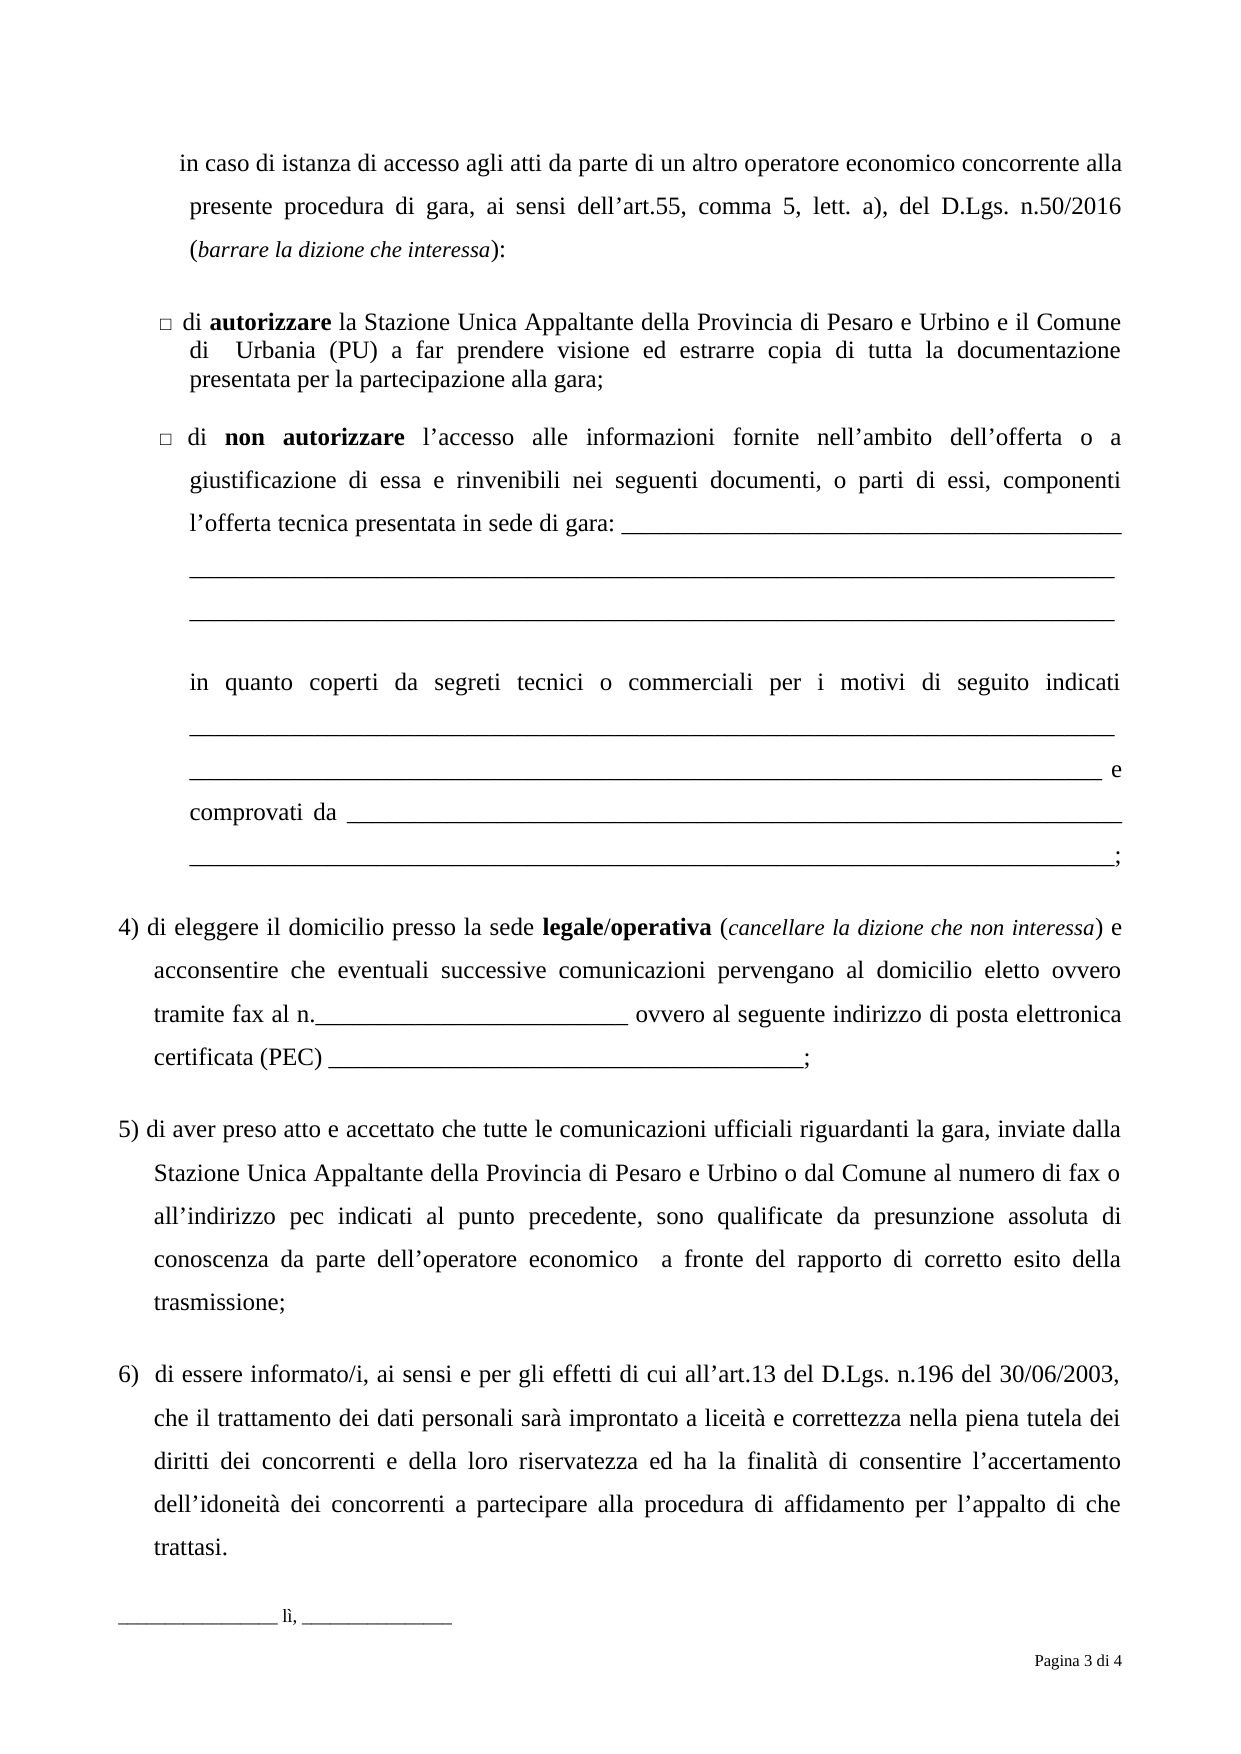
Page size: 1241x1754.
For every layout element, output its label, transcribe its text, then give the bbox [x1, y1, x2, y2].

text in caso di istanza di accesso agli atti da parte di un altro operatore economico concorrente alla presente procedura di gara, ai sensi dell’art.55, comma 5, lett. a), del D.Lgs. n.50/2016 (barrare la dizione che interessa): [160, 148, 1122, 263]
text 5) di aver preso atto e accettato che tutte le comunicazioni ufficiali riguardanti la gara, inviate dalla Stazione Unica Appaltante della Provincia di Pesaro e Urbino o dal Comune al numero di fax o all’indirizzo pec indicati al punto precedente, sono qualificate da presunzione assoluta di conoscenza da parte dell’operatore economico a fronte del rapporto di corretto esito della trasmissione; [118, 1114, 1122, 1316]
text □ di non autorizzare l’accesso alle informazioni fornite nell’ambito dell’offerta o a giustificazione di essa e rinvenibili nei seguenti documenti, o parti di essi, componenti l’offerta tecnica presentata in sede di gara: ________________________________________ ____________________________________________________________________________________________________________________________________________________ [160, 422, 1122, 623]
text □ di autorizzare la Stazione Unica Appaltante della Provincia di Pesaro e Urbino e il Comune di Urbania (PU) a far prendere visione ed estrarre copia di tutta la documentazione presentata per la partecipazione alla gara; [160, 307, 1122, 393]
text 4) di eleggere il domicilio presso la sede legale/operativa (cancellare la dizione che non interessa) e acconsentire che eventuali successive comunicazioni pervengano al domicilio eletto ovvero tramite fax al n._________________________ ovvero al seguente indirizzo di posta elettronica certificata (PEC) ______________________________________; [118, 912, 1122, 1071]
text _________________ lì, ________________ [118, 1605, 1122, 1626]
text in quanto coperti da segreti tecnici o commerciali per i motivi di seguito indicati ___________________________________________________________________________________________________________________________________________________ e comprovati da ______________________________________________________________ __________________________________________________________________________; [189, 667, 1122, 869]
text 6) di essere informato/i, ai sensi e per gli effetti di cui all’art.13 del D.Lgs. n.196 del 30/06/2003, che il trattamento dei dati personali sarà improntato a liceità e correttezza nella piena tutela dei diritti dei concorrenti e della loro riservatezza ed ha la finalità di consentire l’accertamento dell’idoneità dei concorrenti a partecipare alla procedura di affidamento per l’appalto di che trattasi. [118, 1359, 1122, 1561]
